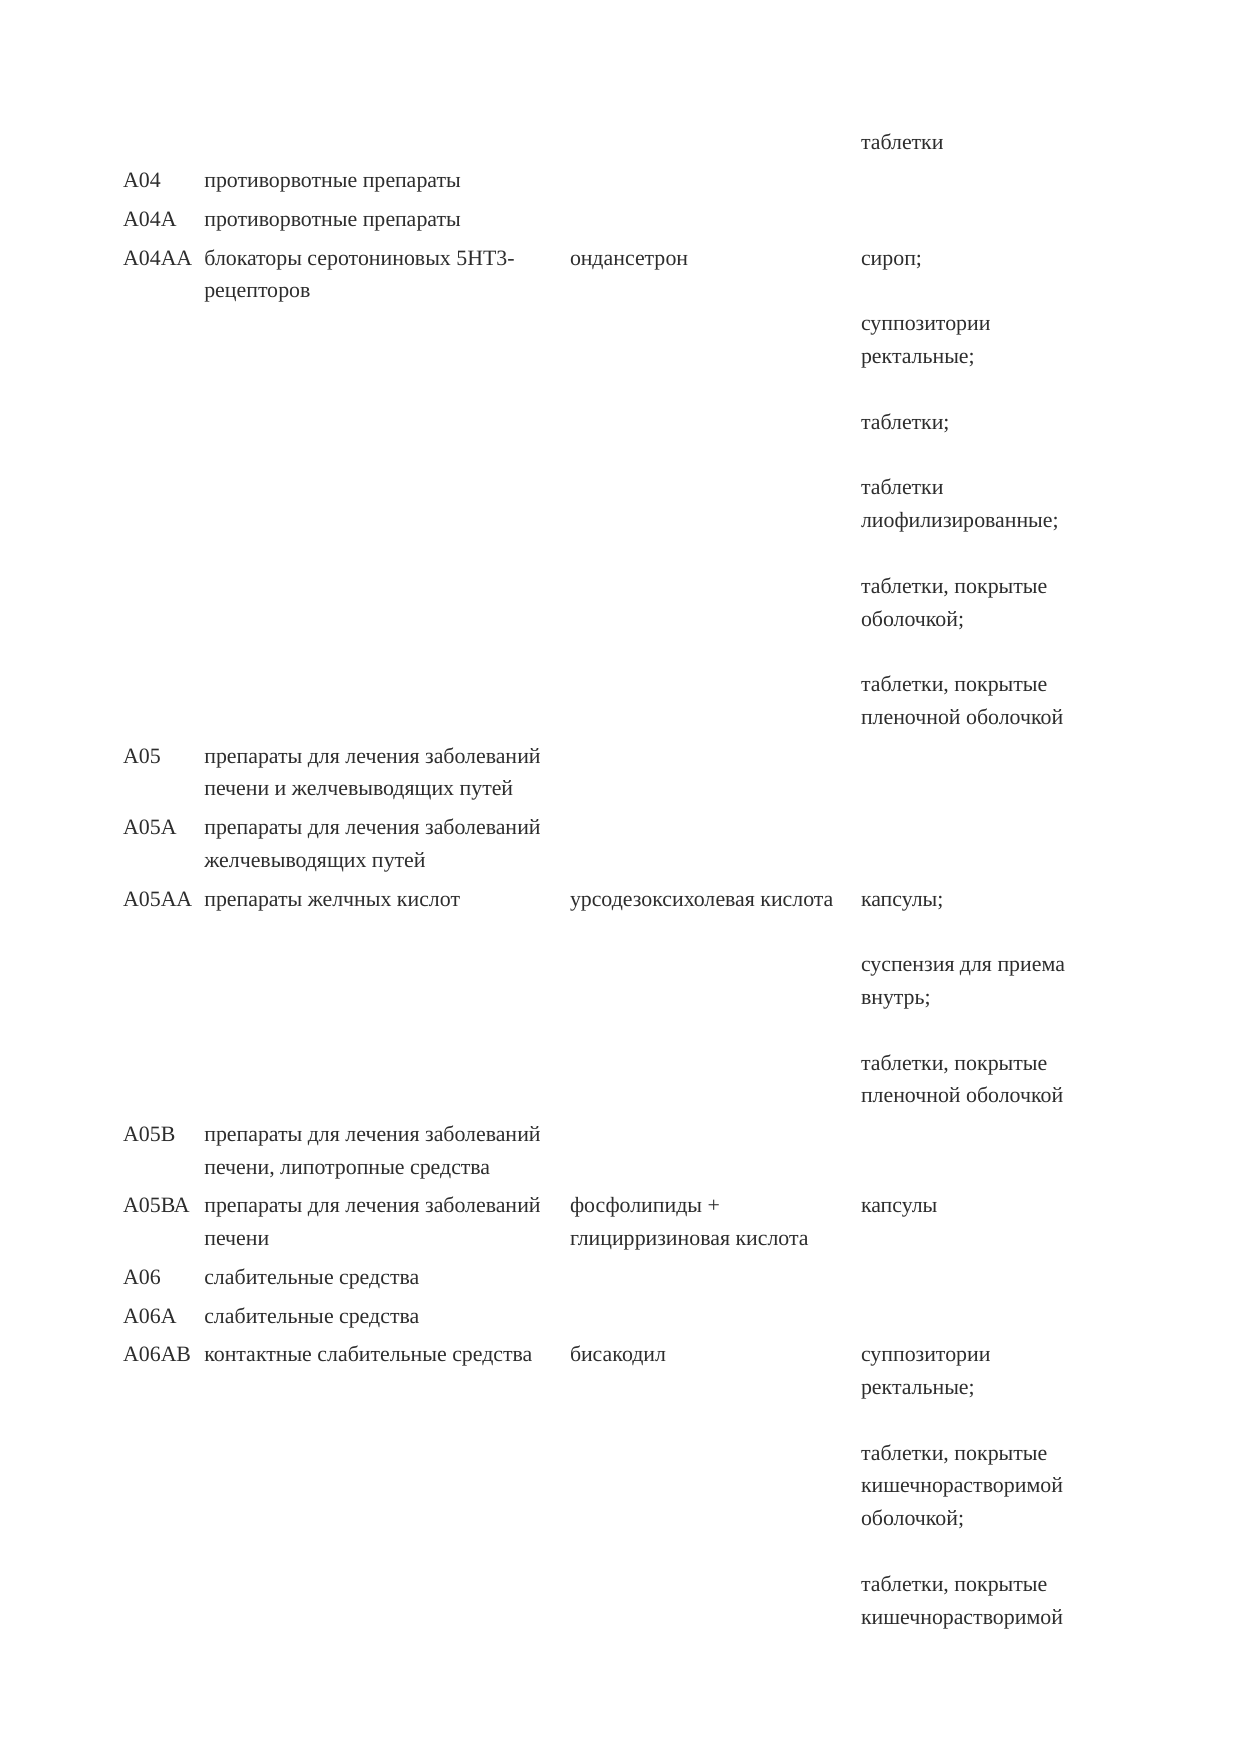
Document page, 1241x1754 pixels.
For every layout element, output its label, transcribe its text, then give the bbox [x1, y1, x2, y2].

table_cell [858, 195, 1107, 234]
table_cell [120, 118, 201, 157]
table_cell капсулы [858, 1182, 1107, 1253]
table_cell слабительные средства [201, 1254, 567, 1292]
table_cell [567, 118, 858, 157]
table_cell ондансетрон [567, 234, 858, 732]
table_cell [858, 1111, 1107, 1182]
table_cell [567, 1111, 858, 1182]
table_cell [1108, 875, 1124, 1111]
table_cell [567, 195, 858, 234]
table_cell препараты для лечения заболеваний печени и желчевыводящих путей [201, 732, 567, 803]
table_cell [858, 1254, 1107, 1292]
table_cell противорвотные препараты [201, 195, 567, 234]
table_cell [1108, 1331, 1124, 1632]
table_cell [1108, 1254, 1124, 1292]
table_cell [1108, 732, 1124, 803]
table_cell препараты желчных кислот [201, 875, 567, 1111]
table_cell [567, 804, 858, 875]
table_cell А04АА [120, 234, 201, 732]
table_cell капсулы; суспензия для приема внутрь; таблетки, покрытые пленочной оболочкой [858, 875, 1107, 1111]
table_cell таблетки [858, 118, 1107, 157]
table_cell [1108, 118, 1124, 157]
table_cell [1108, 195, 1124, 234]
table_cell А05 [120, 732, 201, 803]
table_cell А05А [120, 804, 201, 875]
table_cell бисакодил [567, 1331, 858, 1632]
table_cell [201, 118, 567, 157]
table_cell [567, 732, 858, 803]
table_cell [858, 804, 1107, 875]
table_cell А04 [120, 157, 201, 195]
table_cell А06 [120, 1254, 201, 1292]
table_cell [858, 732, 1107, 803]
table_cell А06А [120, 1292, 201, 1331]
table_cell [1108, 1292, 1124, 1331]
table_cell блокаторы серотониновых 5НТ3-рецепторов [201, 234, 567, 732]
table_cell [858, 1292, 1107, 1331]
table_cell [567, 1292, 858, 1331]
table_cell А05АА [120, 875, 201, 1111]
table_cell [1108, 804, 1124, 875]
table_cell [858, 157, 1107, 195]
table_cell препараты для лечения заболеваний печени [201, 1182, 567, 1253]
table_cell А06АВ [120, 1331, 201, 1632]
table_cell [1108, 1111, 1124, 1182]
table_cell А05В [120, 1111, 201, 1182]
table_cell контактные слабительные средства [201, 1331, 567, 1632]
table_cell А04А [120, 195, 201, 234]
table_cell сироп; суппозитории ректальные; таблетки; таблетки лиофилизированные; таблетки, покрытые оболочкой; таблетки, покрытые пленочной оболочкой [858, 234, 1107, 732]
table_cell слабительные средства [201, 1292, 567, 1331]
table_cell [1108, 1182, 1124, 1253]
table_cell [1108, 234, 1124, 732]
table_cell [1108, 157, 1124, 195]
table_cell [567, 1254, 858, 1292]
table_cell А05ВА [120, 1182, 201, 1253]
table_cell урсодезоксихолевая кислота [567, 875, 858, 1111]
table_cell препараты для лечения заболеваний желчевыводящих путей [201, 804, 567, 875]
table_cell фосфолипиды + глицирризиновая кислота [567, 1182, 858, 1253]
table_cell суппозитории ректальные; таблетки, покрытые кишечнорастворимой оболочкой; таблетки, покрытые кишечнорастворимой [858, 1331, 1107, 1632]
table_cell [567, 157, 858, 195]
table_cell препараты для лечения заболеваний печени, липотропные средства [201, 1111, 567, 1182]
table_cell противорвотные препараты [201, 157, 567, 195]
